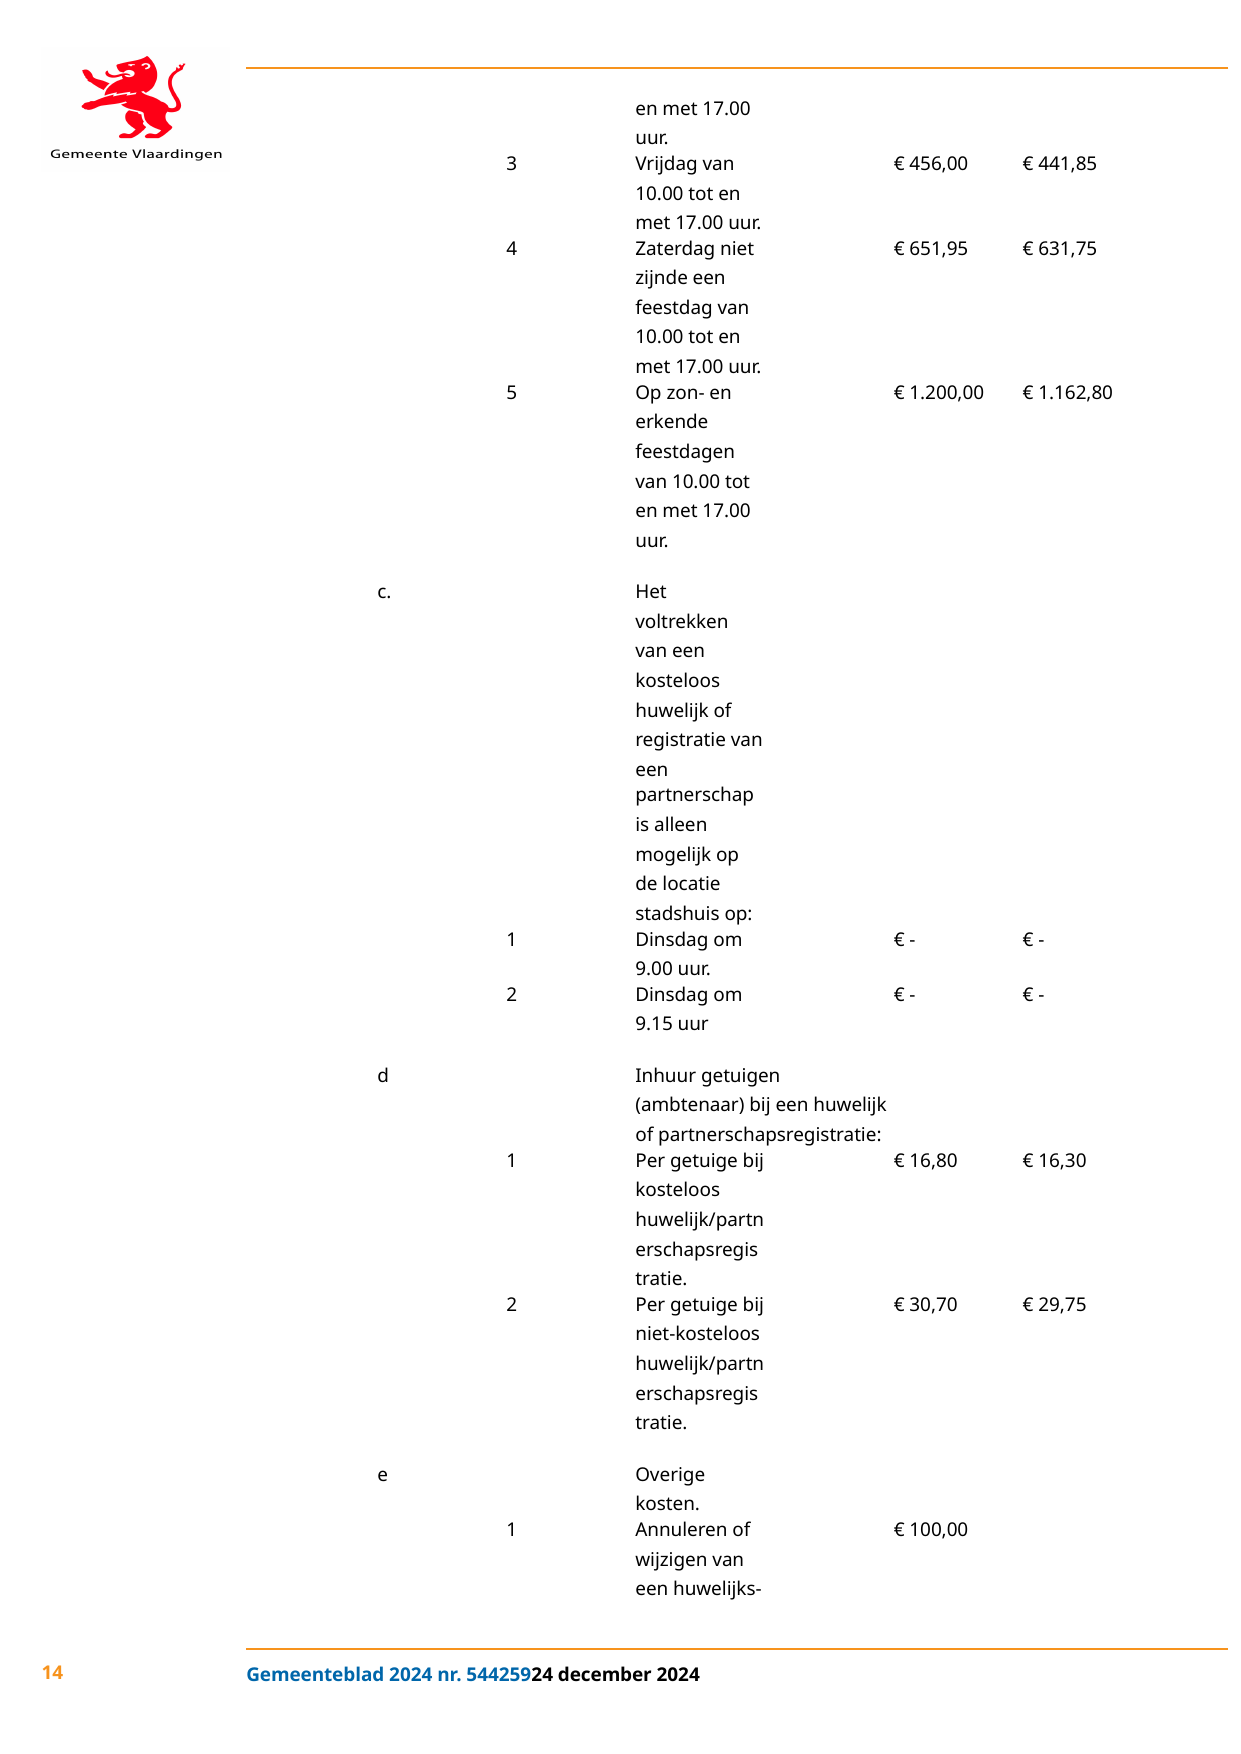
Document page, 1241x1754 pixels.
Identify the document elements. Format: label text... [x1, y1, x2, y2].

table_cell [894, 1461, 1022, 1516]
table_cell [506, 1461, 635, 1516]
table_cell 4 [506, 235, 635, 379]
table_cell [377, 95, 506, 150]
table_cell [248, 981, 377, 1036]
table_cell [248, 579, 377, 782]
table_cell [894, 1036, 1022, 1062]
table_cell [377, 553, 506, 578]
table_cell [248, 1516, 377, 1601]
table_cell [1023, 1062, 1152, 1147]
table_cell [764, 1147, 893, 1291]
table_cell [248, 553, 377, 578]
table_cell 1 [506, 1516, 635, 1601]
table_cell partnerschap is alleen mogelijk op de locatie stadshuis op: [635, 782, 764, 926]
table_cell [764, 981, 893, 1036]
table_cell [248, 150, 377, 235]
table_cell [1023, 95, 1152, 150]
table_cell € - [1023, 926, 1152, 981]
table_cell € 1.162,80 [1023, 379, 1152, 553]
table_cell € 1.200,00 [894, 379, 1022, 553]
table_cell [248, 95, 377, 150]
table_cell [248, 235, 377, 379]
table_cell en met 17.00 uur. [635, 95, 764, 150]
table_cell 2 [506, 1291, 635, 1435]
table_cell [764, 579, 893, 782]
table_cell [764, 1516, 893, 1601]
table_cell [894, 553, 1022, 578]
table_cell [377, 235, 506, 379]
table_cell Per getuige bij niet-kosteloos huwelijk/partnerschapsregistratie. [635, 1291, 764, 1435]
table_cell [894, 1062, 1022, 1147]
table_cell [506, 1062, 635, 1147]
table_cell € 456,00 [894, 150, 1022, 235]
table_cell [1023, 1461, 1152, 1516]
table_cell [894, 95, 1022, 150]
table_cell [506, 95, 635, 150]
table_cell [377, 379, 506, 553]
table_cell Op zon- en erkende feestdagen van 10.00 tot en met 17.00 uur. [635, 379, 764, 553]
table_cell [377, 150, 506, 235]
table_cell € 29,75 [1023, 1291, 1152, 1435]
table_cell [506, 579, 635, 782]
table_cell [764, 926, 893, 981]
table_cell 2 [506, 981, 635, 1036]
table_cell [894, 1435, 1022, 1461]
table_cell [248, 1036, 377, 1062]
table_cell [894, 782, 1022, 926]
table_cell [764, 553, 893, 578]
table_cell d [377, 1062, 506, 1147]
table_cell [1023, 579, 1152, 782]
table_cell Dinsdag om 9.00 uur. [635, 926, 764, 981]
table_cell Dinsdag om 9.15 uur [635, 981, 764, 1036]
table_cell [248, 1147, 377, 1291]
table_cell c. [377, 579, 506, 782]
table_cell € - [894, 926, 1022, 981]
table_cell € 16,30 [1023, 1147, 1152, 1291]
table_cell [248, 1062, 377, 1147]
table_cell [377, 782, 506, 926]
table_cell € 100,00 [894, 1516, 1022, 1601]
table_cell [377, 1036, 506, 1062]
table_cell € 631,75 [1023, 235, 1152, 379]
table_cell 3 [506, 150, 635, 235]
table_cell [248, 926, 377, 981]
table_cell € 651,95 [894, 235, 1022, 379]
table_cell [764, 782, 893, 926]
table_cell [1023, 1516, 1152, 1601]
table_cell Zaterdag niet zijnde een feestdag van 10.00 tot en met 17.00 uur. [635, 235, 764, 379]
table_cell [1023, 1435, 1152, 1461]
picture [41, 47, 231, 172]
table_cell [506, 782, 635, 926]
table_cell [635, 553, 764, 578]
table_cell € 16,80 [894, 1147, 1022, 1291]
table_cell [248, 1461, 377, 1516]
table_cell [377, 926, 506, 981]
table_cell [764, 95, 893, 150]
table_cell [248, 379, 377, 553]
table_cell [764, 1435, 893, 1461]
table_cell [377, 1516, 506, 1601]
table_cell [248, 1291, 377, 1435]
table_cell Annuleren of wijzigen van een huwelijks- [635, 1516, 764, 1601]
table_cell Het voltrekken van een kosteloos huwelijk of registratie van een [635, 579, 764, 782]
table_cell [764, 150, 893, 235]
table_cell [1023, 1036, 1152, 1062]
table_cell [377, 1291, 506, 1435]
table_cell [764, 379, 893, 553]
table_cell [377, 1147, 506, 1291]
table_cell [764, 1036, 893, 1062]
table_cell € 441,85 [1023, 150, 1152, 235]
table_cell e [377, 1461, 506, 1516]
table_cell [506, 553, 635, 578]
table_cell [248, 1435, 377, 1461]
table_cell Per getuige bij kosteloos huwelijk/partnerschapsregistratie. [635, 1147, 764, 1291]
table_cell Vrijdag van 10.00 tot en met 17.00 uur. [635, 150, 764, 235]
table_cell [248, 782, 377, 926]
table_cell [506, 1036, 635, 1062]
table_cell [894, 579, 1022, 782]
table_cell [1023, 553, 1152, 578]
table_cell € - [1023, 981, 1152, 1036]
table_cell [764, 1461, 893, 1516]
table_cell € - [894, 981, 1022, 1036]
table_cell Overige kosten. [635, 1461, 764, 1516]
table_cell [635, 1435, 764, 1461]
table_cell [764, 235, 893, 379]
table_cell [764, 1291, 893, 1435]
table_cell 5 [506, 379, 635, 553]
table_cell [635, 1036, 764, 1062]
table_cell [506, 1435, 635, 1461]
table_cell [377, 981, 506, 1036]
table_cell 1 [506, 926, 635, 981]
table_cell [377, 1435, 506, 1461]
table_cell [1023, 782, 1152, 926]
table_cell 1 [506, 1147, 635, 1291]
table_cell Inhuur getuigen (ambtenaar) bij een huwelijk of partnerschapsregistratie: [635, 1062, 893, 1147]
table_cell € 30,70 [894, 1291, 1022, 1435]
